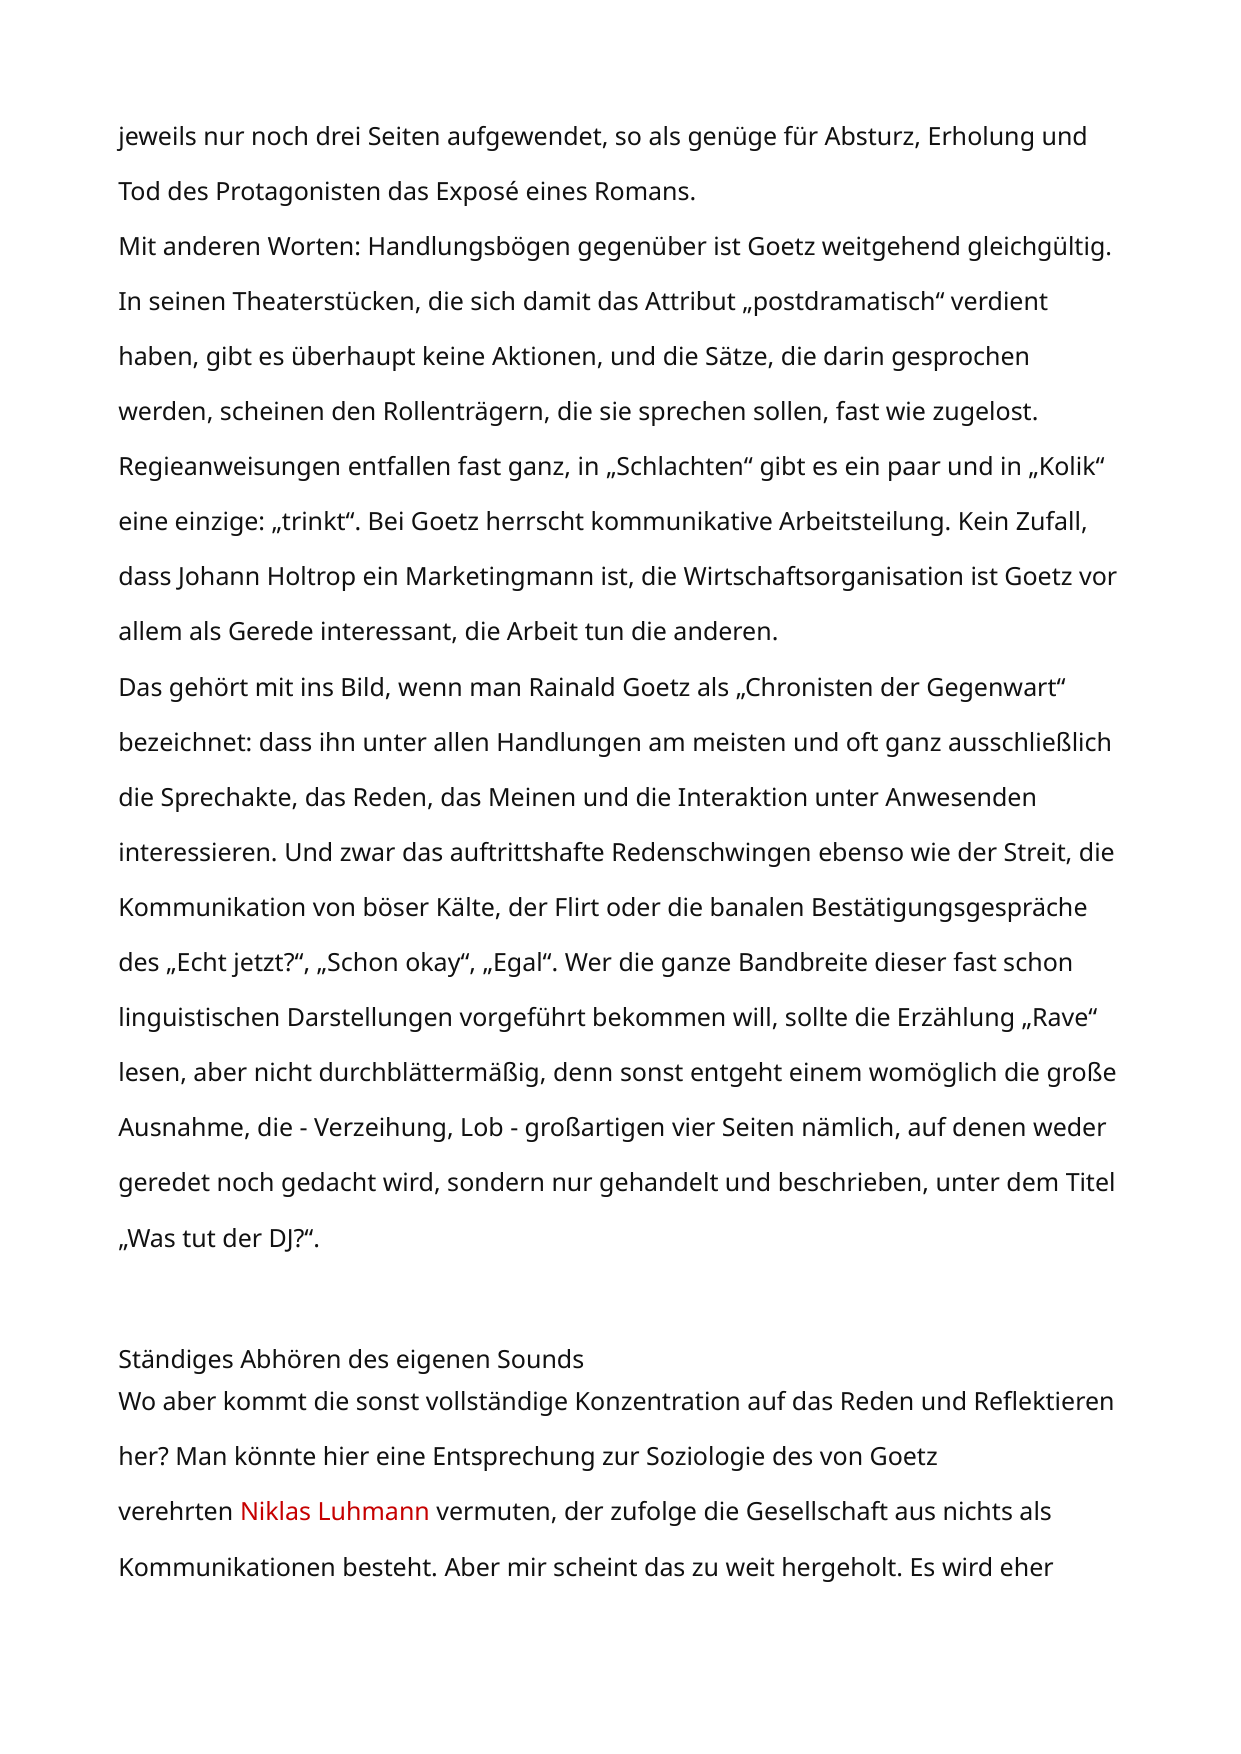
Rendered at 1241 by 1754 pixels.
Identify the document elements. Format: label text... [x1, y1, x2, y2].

text Wo aber kommt die sonst vollständige Konzentration auf das Reden und Reflektieren her? Man könnte hier eine Entsprechung zur Soziologie des von Goetz verehrten Niklas Luhmann vermuten, der zufolge die Gesellschaft aus nichts als Kommunikationen besteht. Aber mir scheint das zu weit hergeholt. Es wird eher [118, 1384, 1122, 1583]
text Mit anderen Worten: Handlungsbögen gegenüber ist Goetz weitgehend gleichgültig. In seinen Theaterstücken, die sich damit das Attribut „postdramatisch“ verdient haben, gibt es überhaupt keine Aktionen, und die Sätze, die darin gesprochen werden, scheinen den Rollenträgern, die sie sprechen sollen, fast wie zugelost. Regieanweisungen entfallen fast ganz, in „Schlachten“ gibt es ein paar und in „Kolik“ eine einzige: „trinkt“. Bei Goetz herrscht kommunikative Arbeitsteilung. Kein Zufall, dass Johann Holtrop ein Marketingmann ist, die Wirtschaftsorganisation ist Goetz vor allem als Gerede interessant, die Arbeit tun die anderen. [118, 228, 1122, 648]
subtitle Ständiges Abhören des eigenen Sounds [118, 1341, 1122, 1375]
text Das gehört mit ins Bild, wenn man Rainald Goetz als „Chronisten der Gegenwart“ bezeichnet: dass ihn unter allen Handlungen am meisten und oft ganz ausschließlich die Sprechakte, das Reden, das Meinen und die Interaktion unter Anwesenden interessieren. Und zwar das auftrittshafte Redenschwingen ebenso wie der Streit, die Kommunikation von böser Kälte, der Flirt oder die banalen Bestätigungsgespräche des „Echt jetzt?“, „Schon okay“, „Egal“. Wer die ganze Bandbreite dieser fast schon linguistischen Darstellungen vorgeführt bekommen will, sollte die Erzählung „Rave“ lesen, aber nicht durchblättermäßig, denn sonst entgeht einem womöglich die große Ausnahme, die - Verzeihung, Lob - großartigen vier Seiten nämlich, auf denen weder geredet noch gedacht wird, sondern nur gehandelt und beschrieben, unter dem Titel „Was tut der DJ?“. [118, 669, 1122, 1254]
text jeweils nur noch drei Seiten aufgewendet, so als genüge für Absturz, Erholung und Tod des Protagonisten das Exposé eines Romans. [118, 118, 1122, 207]
